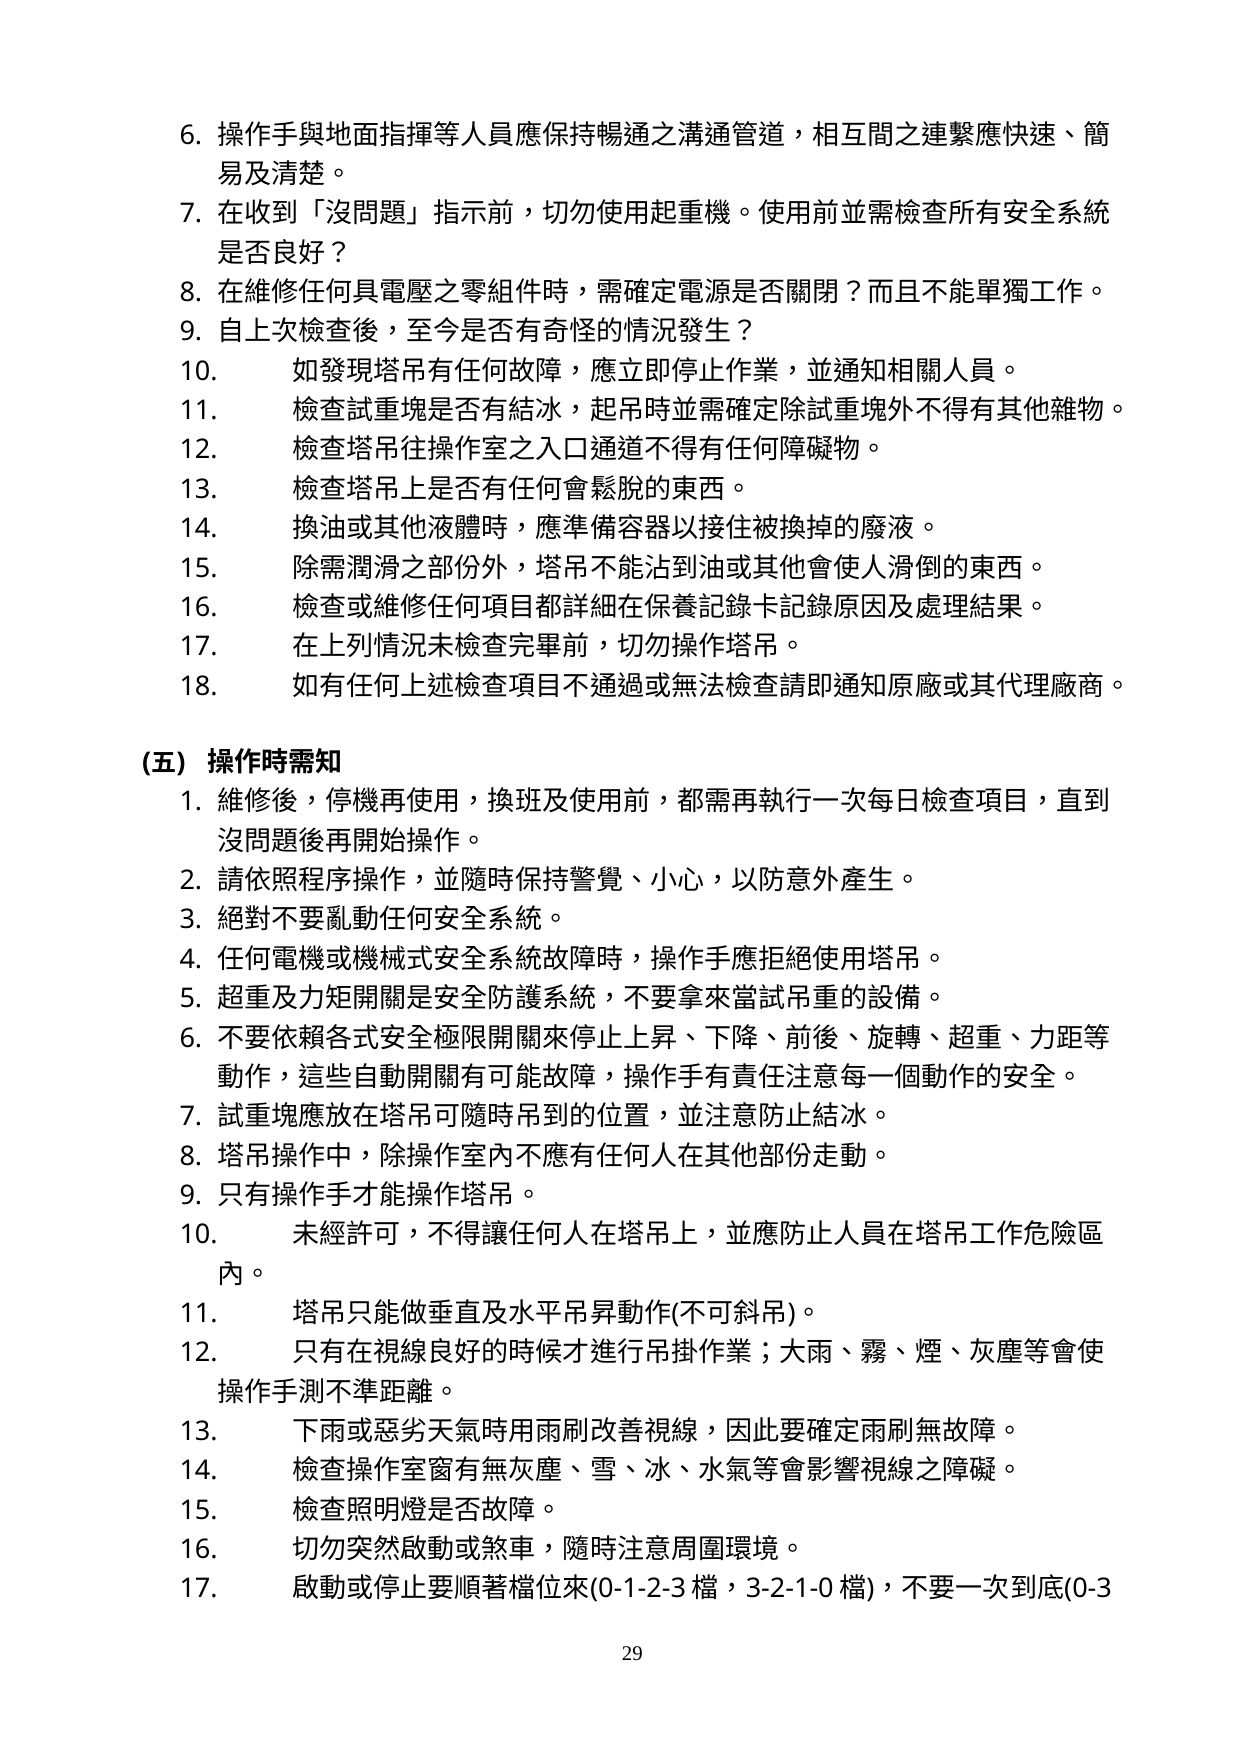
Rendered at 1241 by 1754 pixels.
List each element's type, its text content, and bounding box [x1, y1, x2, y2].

list 操作時需知 [142, 740, 1122, 779]
list 在維修任何具電壓之零組件時，需確定電源是否關閉？而且不能單獨工作。 [179, 270, 1122, 309]
list 不要依賴各式安全極限開關來停止上昇、下降、前後、旋轉、超重、力距等動作，這些自動開關有可能故障，操作手有責任注意每一個動作的安全。 [179, 1016, 1122, 1094]
list 如發現塔吊有任何故障，應立即停止作業，並通知相關人員。 [179, 349, 1122, 388]
list 試重塊應放在塔吊可隨時吊到的位置，並注意防止結冰。 [179, 1094, 1122, 1133]
list 絕對不要亂動任何安全系統。 [179, 897, 1122, 937]
list 塔吊只能做垂直及水平吊昇動作(不可斜吊)。 [179, 1291, 1122, 1330]
list 未經許可，不得讓任何人在塔吊上，並應防止人員在塔吊工作危險區內。 [179, 1212, 1122, 1291]
list 只有操作手才能操作塔吊。 [179, 1173, 1122, 1212]
list 在上列情況未檢查完畢前，切勿操作塔吊。 [179, 624, 1122, 664]
list 檢查或維修任何項目都詳細在保養記錄卡記錄原因及處理結果。 [179, 585, 1122, 624]
list 檢查操作室窗有無灰塵、雪、冰、水氣等會影響視線之障礙。 [179, 1448, 1122, 1488]
list 塔吊操作中，除操作室內不應有任何人在其他部份走動。 [179, 1133, 1122, 1173]
list 請依照程序操作，並隨時保持警覺、小心，以防意外產生。 [179, 858, 1122, 897]
list 檢查塔吊往操作室之入口通道不得有任何障礙物。 [179, 427, 1122, 467]
list 下雨或惡劣天氣時用雨刷改善視線，因此要確定雨刷無故障。 [179, 1409, 1122, 1448]
list 操作手與地面指揮等人員應保持暢通之溝通管道，相互間之連繫應快速、簡易及清楚。 [179, 113, 1122, 191]
list 如有任何上述檢查項目不通過或無法檢查請即通知原廠或其代理廠商。 [179, 664, 1122, 703]
list 啟動或停止要順著檔位來(0-1-2-3檔，3-2-1-0檔)，不要一次到底(0-3 [179, 1566, 1122, 1606]
list 除需潤滑之部份外，塔吊不能沾到油或其他會使人滑倒的東西。 [179, 546, 1122, 585]
list 自上次檢查後，至今是否有奇怪的情況發生？ [179, 309, 1122, 349]
list 換油或其他液體時，應準備容器以接住被換掉的廢液。 [179, 506, 1122, 546]
list 切勿突然啟動或煞車，隨時注意周圍環境。 [179, 1527, 1122, 1566]
list 在收到「沒問題」指示前，切勿使用起重機。使用前並需檢查所有安全系統是否良好？ [179, 191, 1122, 270]
list 只有在視線良好的時候才進行吊掛作業；大雨、霧、煙、灰塵等會使操作手測不準距離。 [179, 1330, 1122, 1409]
list 檢查試重塊是否有結冰，起吊時並需確定除試重塊外不得有其他雜物。 [179, 388, 1122, 427]
list 超重及力矩開關是安全防護系統，不要拿來當試吊重的設備。 [179, 976, 1122, 1016]
list 檢查照明燈是否故障。 [179, 1488, 1122, 1527]
list 維修後，停機再使用，換班及使用前，都需再執行一次每日檢查項目，直到沒問題後再開始操作。 [179, 779, 1122, 858]
list 任何電機或機械式安全系統故障時，操作手應拒絕使用塔吊。 [179, 937, 1122, 976]
list 檢查塔吊上是否有任何會鬆脫的東西。 [179, 467, 1122, 506]
